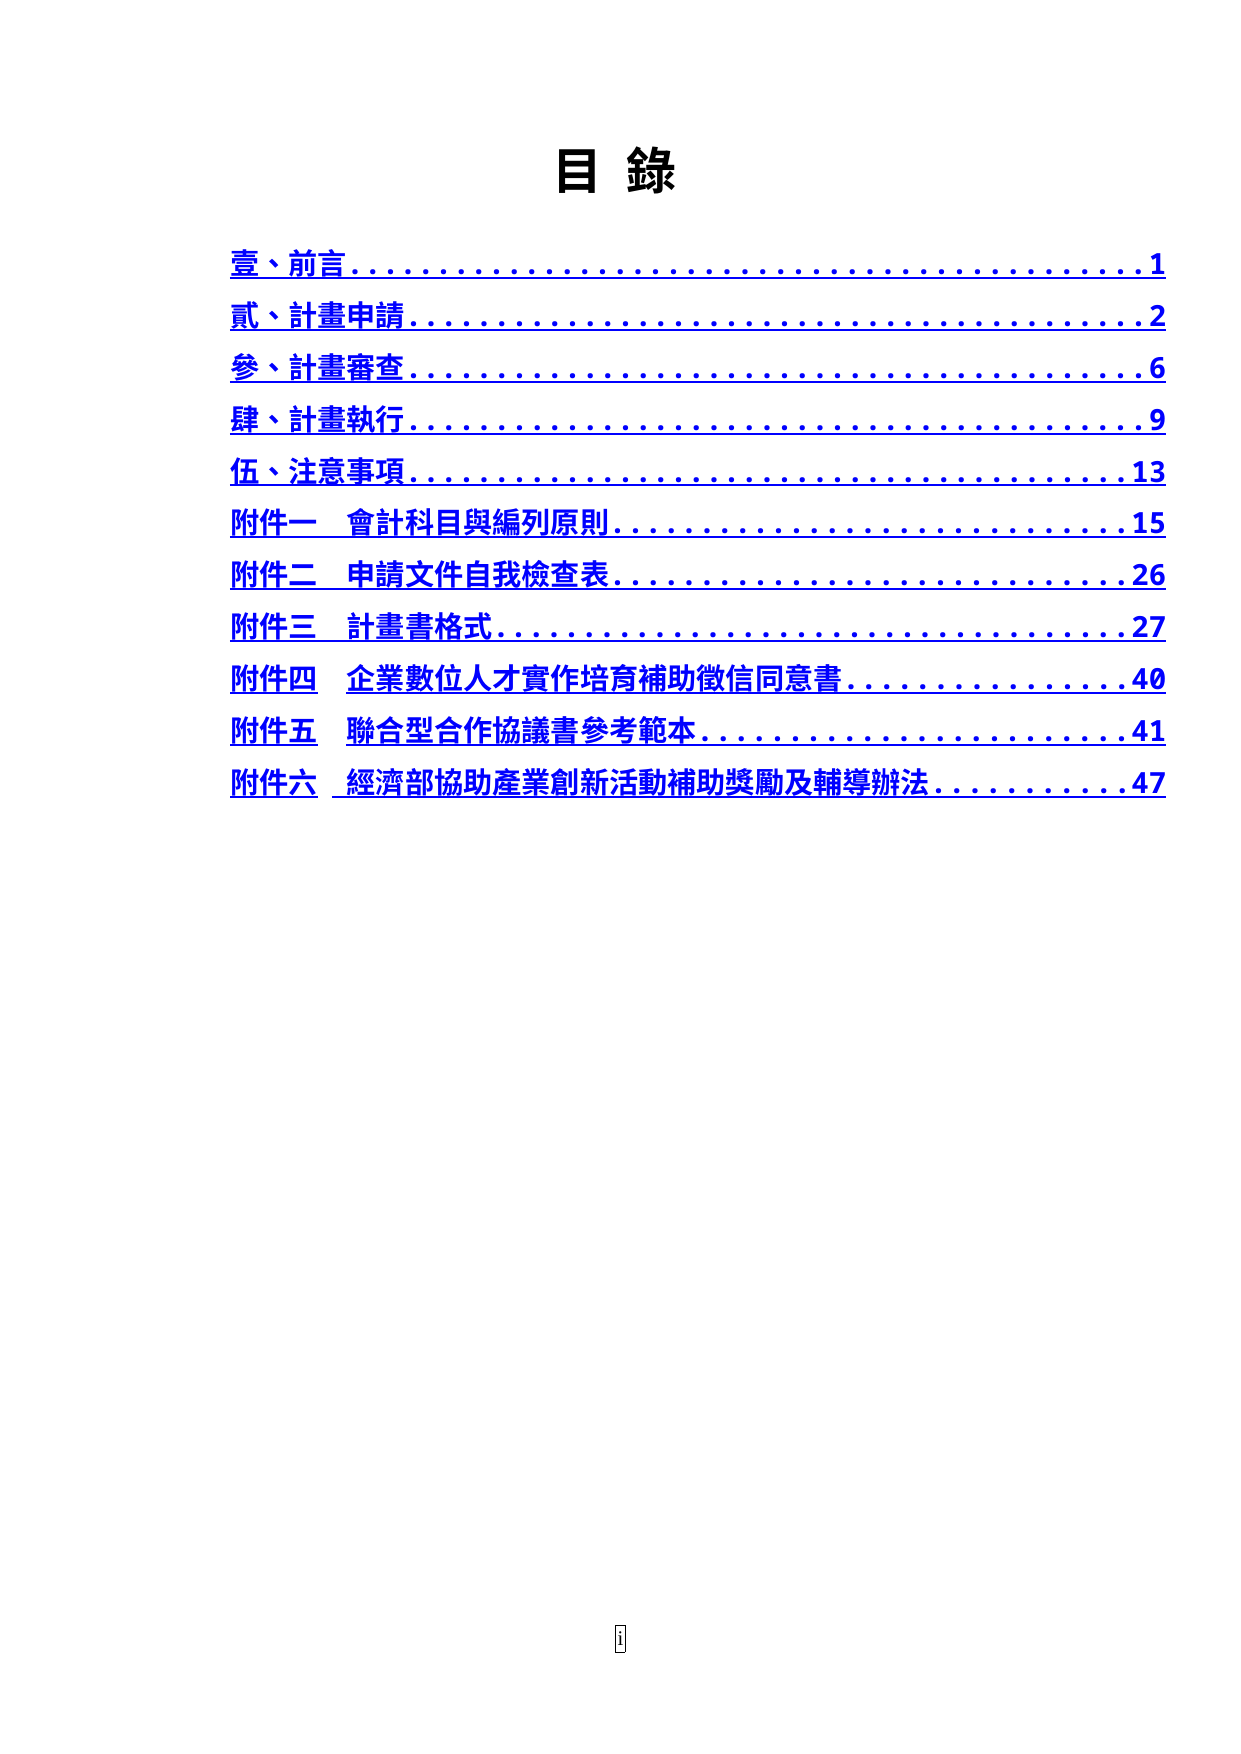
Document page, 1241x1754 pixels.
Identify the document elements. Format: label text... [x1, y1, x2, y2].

text 附件五 聯合型合作協議書參考範本 41 [230, 708, 1166, 750]
text 附件二 申請文件自我檢查表 26 [230, 552, 1166, 588]
text [230, 383, 1166, 387]
text 伍、注意事項 13 [230, 448, 1166, 484]
text [230, 538, 1166, 542]
text [230, 590, 1166, 594]
text 貳、計畫申請 2 [230, 293, 1166, 329]
text [230, 642, 1166, 646]
text 附件四 企業數位人才實作培育補助徵信同意書 40 [230, 656, 1166, 698]
text 參、計畫審查 6 [230, 344, 1166, 381]
text 目 錄 [110, 148, 1119, 200]
text [230, 279, 1166, 283]
text 附件三 計畫書格式 27 [230, 604, 1166, 640]
text 肆、計畫執行 9 [230, 396, 1166, 433]
text [230, 331, 1166, 335]
text [230, 486, 1166, 491]
text [230, 435, 1166, 439]
text 附件一 會計科目與編列原則 15 [230, 500, 1166, 536]
text 附件六 經濟部協助產業創新活動補助獎勵及輔導辦法 47 [230, 759, 1166, 802]
text 壹、前言 1 [230, 241, 1166, 277]
